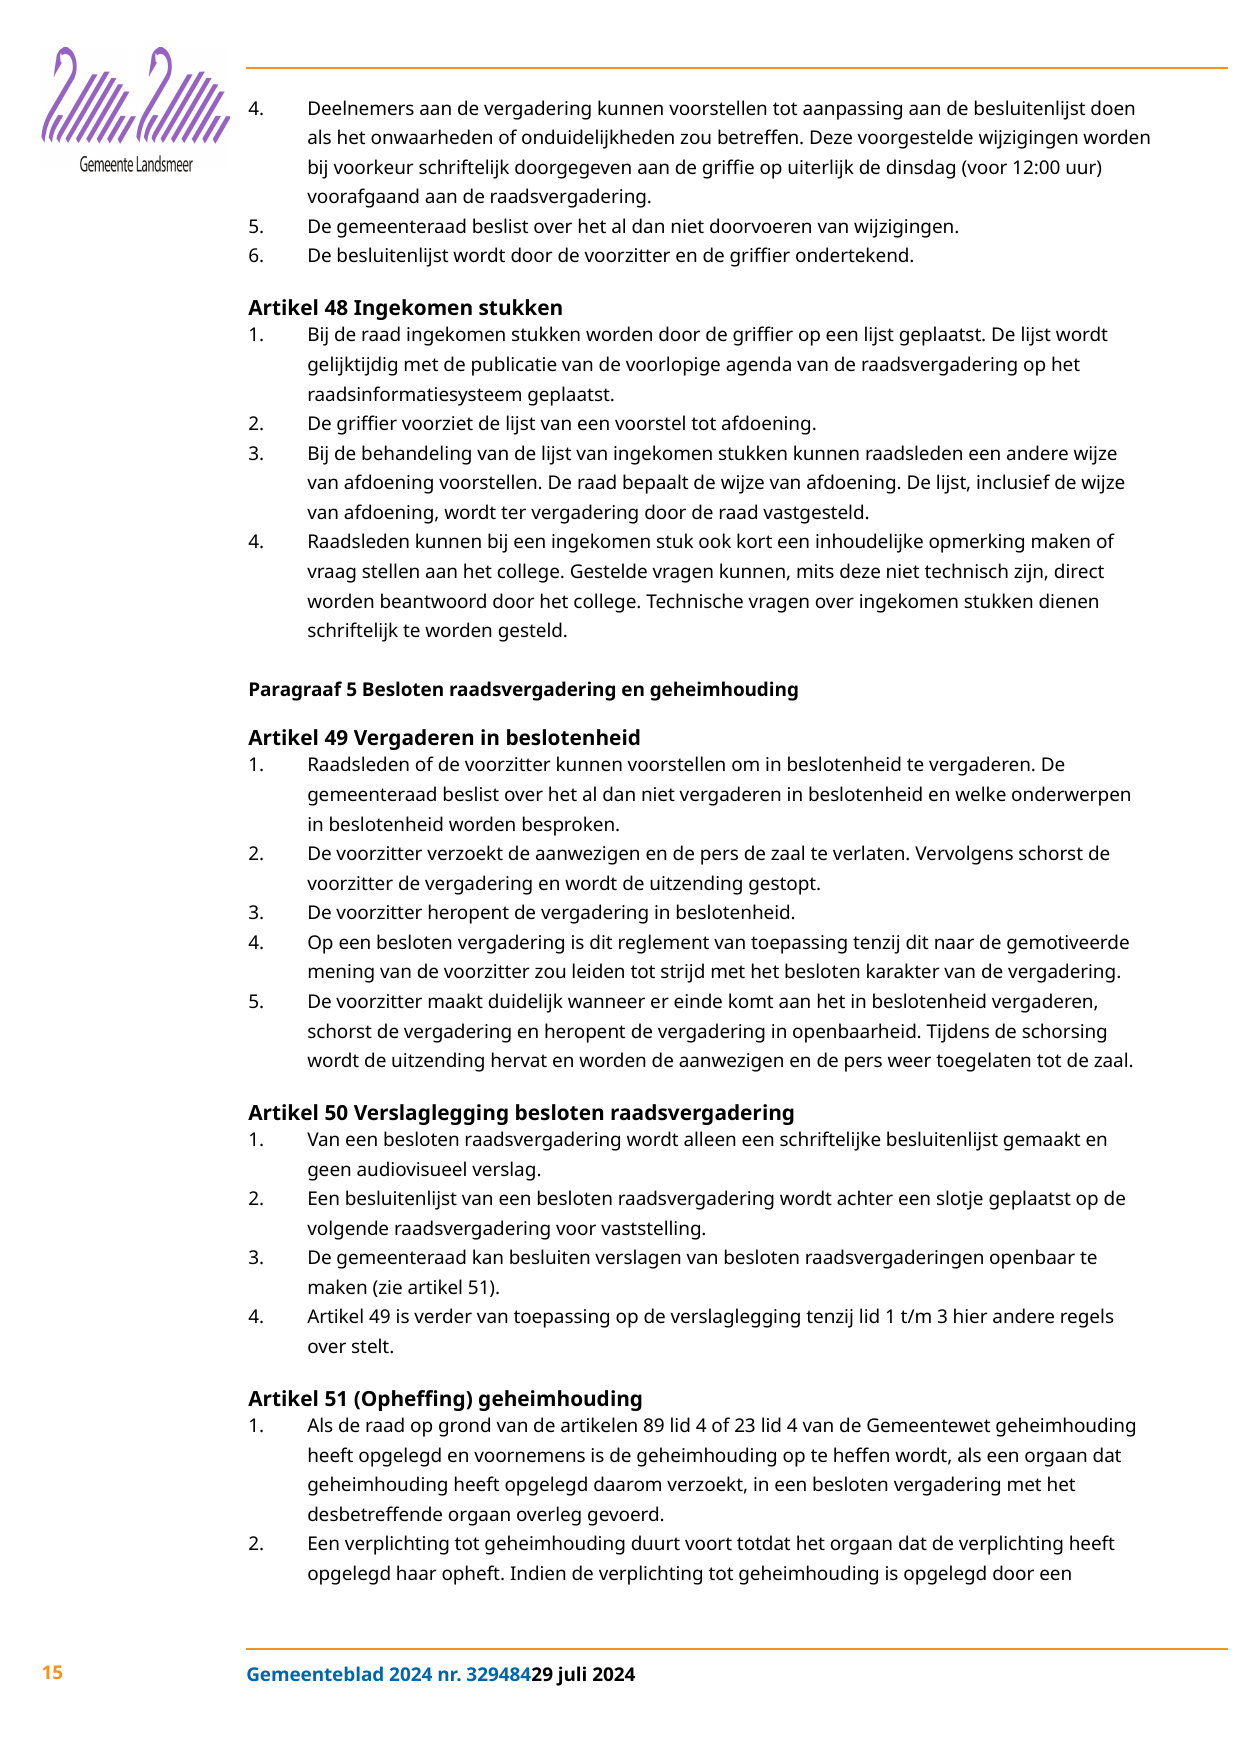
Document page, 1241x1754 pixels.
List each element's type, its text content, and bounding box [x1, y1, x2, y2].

list Als de raad op grond van de artikelen 89 lid 4 of 23 lid 4 van de Gemeentewet geheimhouding heeft opgelegd en voornemens is de geheimhouding op te heffen wordt, als een orgaan dat geheimhouding heeft opgelegd daarom verzoekt, in een besloten vergadering met het desbetreffende orgaan overleg gevoerd. [248, 1412, 1152, 1527]
list Raadsleden kunnen bij een ingekomen stuk ook kort een inhoudelijke opmerking maken of vraag stellen aan het college. Gestelde vragen kunnen, mits deze niet technisch zijn, direct worden beantwoord door het college. Technische vragen over ingekomen stukken dienen schriftelijk te worden gesteld. [248, 529, 1152, 643]
list De voorzitter heropent de vergadering in beslotenheid. [248, 899, 1152, 925]
picture [41, 47, 231, 172]
text Artikel 48 Ingekomen stukken [248, 293, 1152, 322]
list Van een besloten raadsvergadering wordt alleen een schriftelijke besluitenlijst gemaakt en geen audiovisueel verslag. [248, 1126, 1152, 1182]
list Artikel 49 is verder van toepassing op de verslaglegging tenzij lid 1 t/m 3 hier andere regels over stelt. [248, 1304, 1152, 1359]
list Bij de raad ingekomen stukken worden door de griffier op een lijst geplaatst. De lijst wordt gelijktijdig met de publicatie van de voorlopige agenda van de raadsvergadering op het raadsinformatiesysteem geplaatst. [248, 322, 1152, 406]
list De besluitenlijst wordt door de voorzitter en de griffier ondertekend. [248, 243, 1152, 268]
list Een besluitenlijst van een besloten raadsvergadering wordt achter een slotje geplaatst op de volgende raadsvergadering voor vaststelling. [248, 1185, 1152, 1241]
list Een verplichting tot geheimhouding duurt voort totdat het orgaan dat de verplichting heeft opgelegd haar opheft. Indien de verplichting tot geheimhouding is opgelegd door een [248, 1531, 1152, 1586]
list De griffier voorziet de lijst van een voorstel tot afdoening. [248, 410, 1152, 436]
list Op een besloten vergadering is dit reglement van toepassing tenzij dit naar de gemotiveerde mening van de voorzitter zou leiden tot strijd met het besloten karakter van de vergadering. [248, 929, 1152, 984]
text Paragraaf 5 Besloten raadsvergadering en geheimhouding [248, 677, 1152, 702]
list Deelnemers aan de vergadering kunnen voorstellen tot aanpassing aan de besluitenlijst doen als het onwaarheden of onduidelijkheden zou betreffen. Deze voorgestelde wijzigingen worden bij voorkeur schriftelijk doorgegeven aan de griffie op uiterlijk de dinsdag (voor 12:00 uur) voorafgaand aan de raadsvergadering. [248, 95, 1152, 209]
text Artikel 49 Vergaderen in beslotenheid [248, 723, 1152, 752]
list De gemeenteraad beslist over het al dan niet doorvoeren van wijzigingen. [248, 213, 1152, 239]
list De voorzitter verzoekt de aanwezigen en de pers de zaal te verlaten. Vervolgens schorst de voorzitter de vergadering en wordt de uitzending gestopt. [248, 840, 1152, 896]
text Artikel 51 (Opheffing) geheimhouding [248, 1384, 1152, 1412]
list De gemeenteraad kan besluiten verslagen van besloten raadsvergaderingen openbaar te maken (zie artikel 51). [248, 1244, 1152, 1300]
list Raadsleden of de voorzitter kunnen voorstellen om in beslotenheid te vergaderen. De gemeenteraad beslist over het al dan niet vergaderen in beslotenheid en welke onderwerpen in beslotenheid worden besproken. [248, 752, 1152, 836]
text Artikel 50 Verslaglegging besloten raadsvergadering [248, 1098, 1152, 1126]
list Bij de behandeling van de lijst van ingekomen stukken kunnen raadsleden een andere wijze van afdoening voorstellen. De raad bepaalt de wijze van afdoening. De lijst, inclusief de wijze van afdoening, wordt ter vergadering door de raad vastgesteld. [248, 440, 1152, 525]
list De voorzitter maakt duidelijk wanneer er einde komt aan het in beslotenheid vergaderen, schorst de vergadering en heropent de vergadering in openbaarheid. Tijdens de schorsing wordt de uitzending hervat en worden de aanwezigen en de pers weer toegelaten tot de zaal. [248, 988, 1152, 1073]
